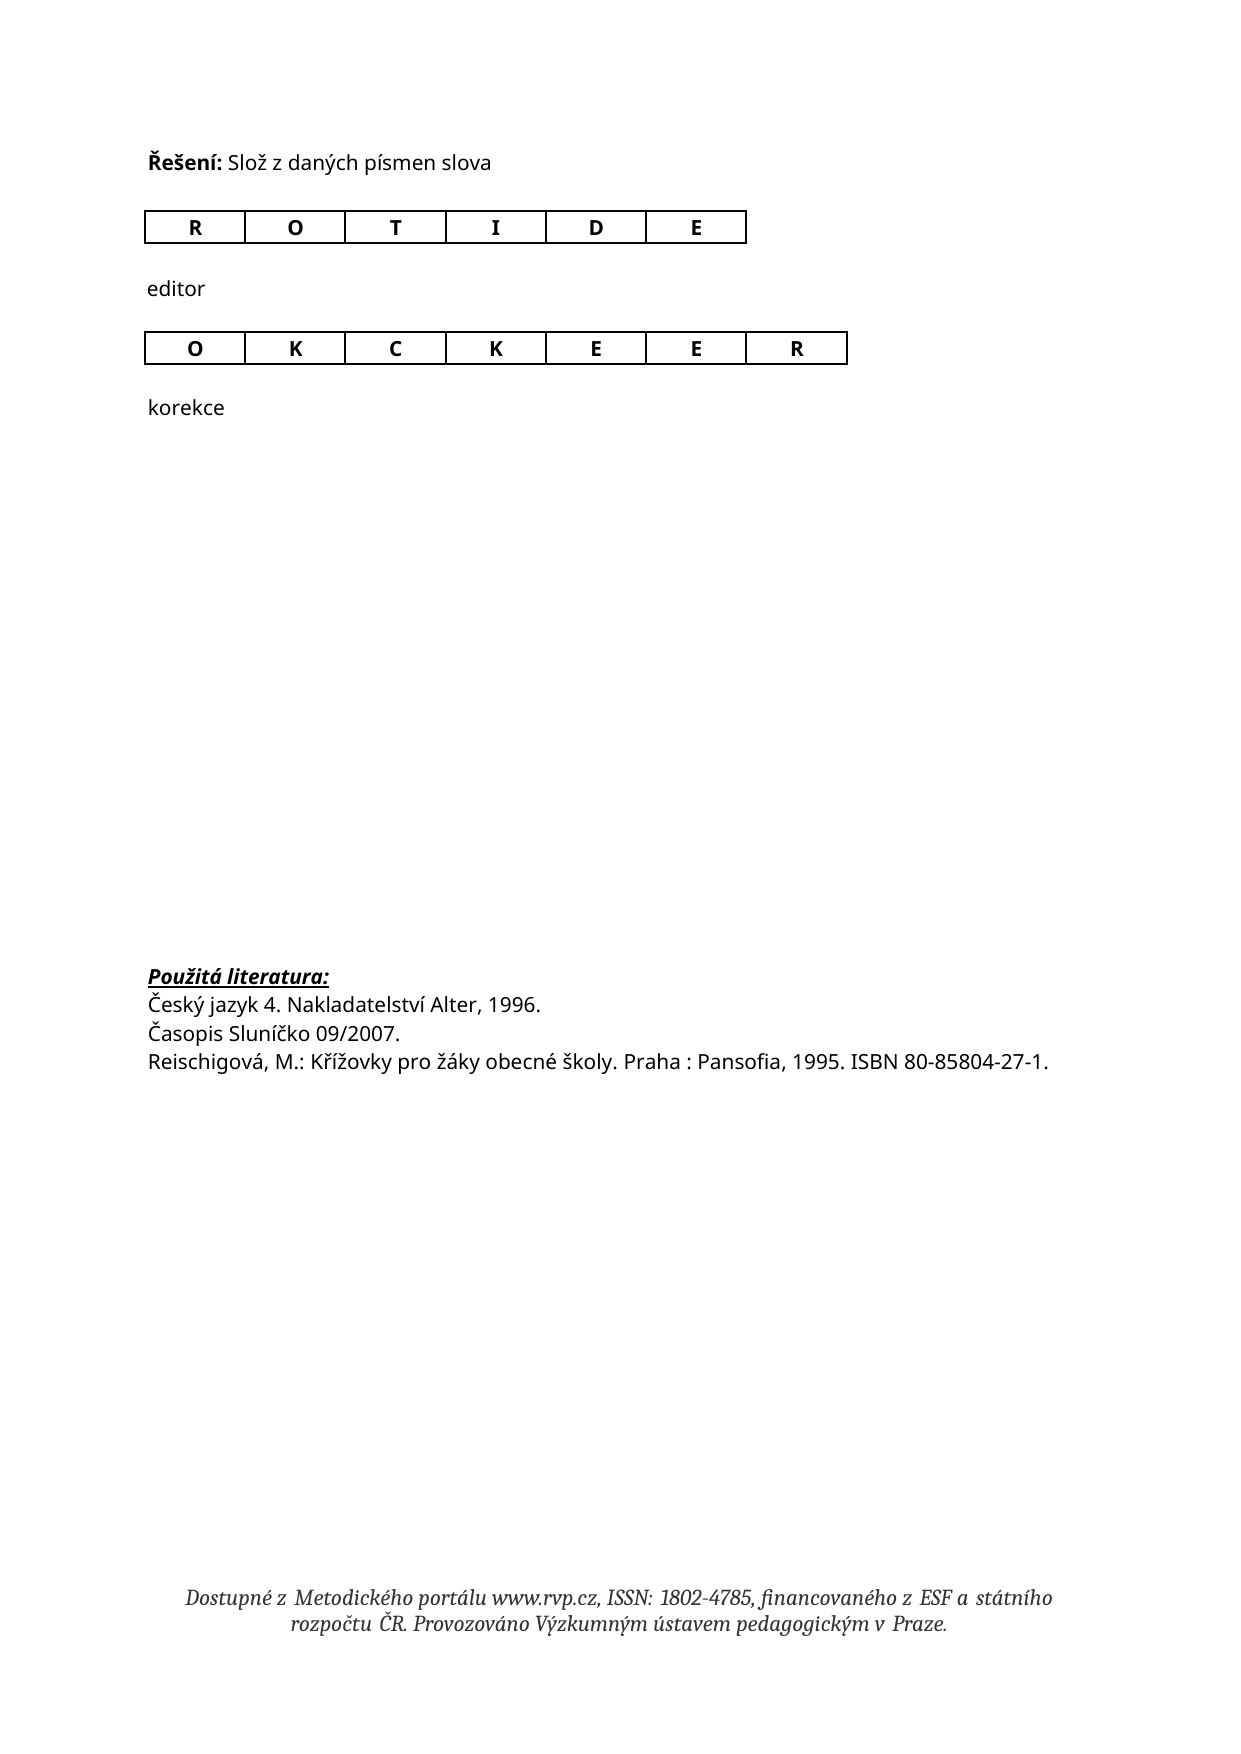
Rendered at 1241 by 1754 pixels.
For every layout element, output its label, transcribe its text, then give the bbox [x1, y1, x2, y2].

table_cell [345, 244, 446, 331]
table_cell R [747, 333, 846, 363]
table_header [747, 210, 847, 242]
table_cell editor [145, 244, 245, 331]
table_cell K [447, 333, 545, 363]
table_cell C [346, 333, 445, 363]
subtitle Použitá literatura: [148, 962, 1092, 990]
subtitle korekce [148, 393, 1092, 422]
table_cell [546, 244, 646, 331]
subtitle Řešení: Slož z daných písmen slova [148, 148, 1092, 176]
table_cell E [647, 333, 745, 363]
table_cell K [246, 333, 344, 363]
subtitle Reischigová, M.: Křížovky pro žáky obecné školy. Praha : Pansofia, 1995. ISBN 80-85804-27-1. [148, 1047, 1092, 1076]
table_cell E [547, 333, 645, 363]
table_cell O [146, 333, 244, 363]
table_header R [146, 212, 244, 242]
table_cell [746, 242, 847, 331]
table_cell [646, 244, 746, 331]
table_header D [547, 212, 645, 242]
table_header E [647, 212, 745, 242]
subtitle Časopis Sluníčko 09/2007. [148, 1019, 1092, 1047]
table_cell [446, 244, 546, 331]
table_header T [346, 212, 445, 242]
subtitle Český jazyk 4. Nakladatelství Alter, 1996. [148, 990, 1092, 1019]
table_cell [245, 244, 345, 331]
table_header O [246, 212, 344, 242]
table_header I [447, 212, 545, 242]
